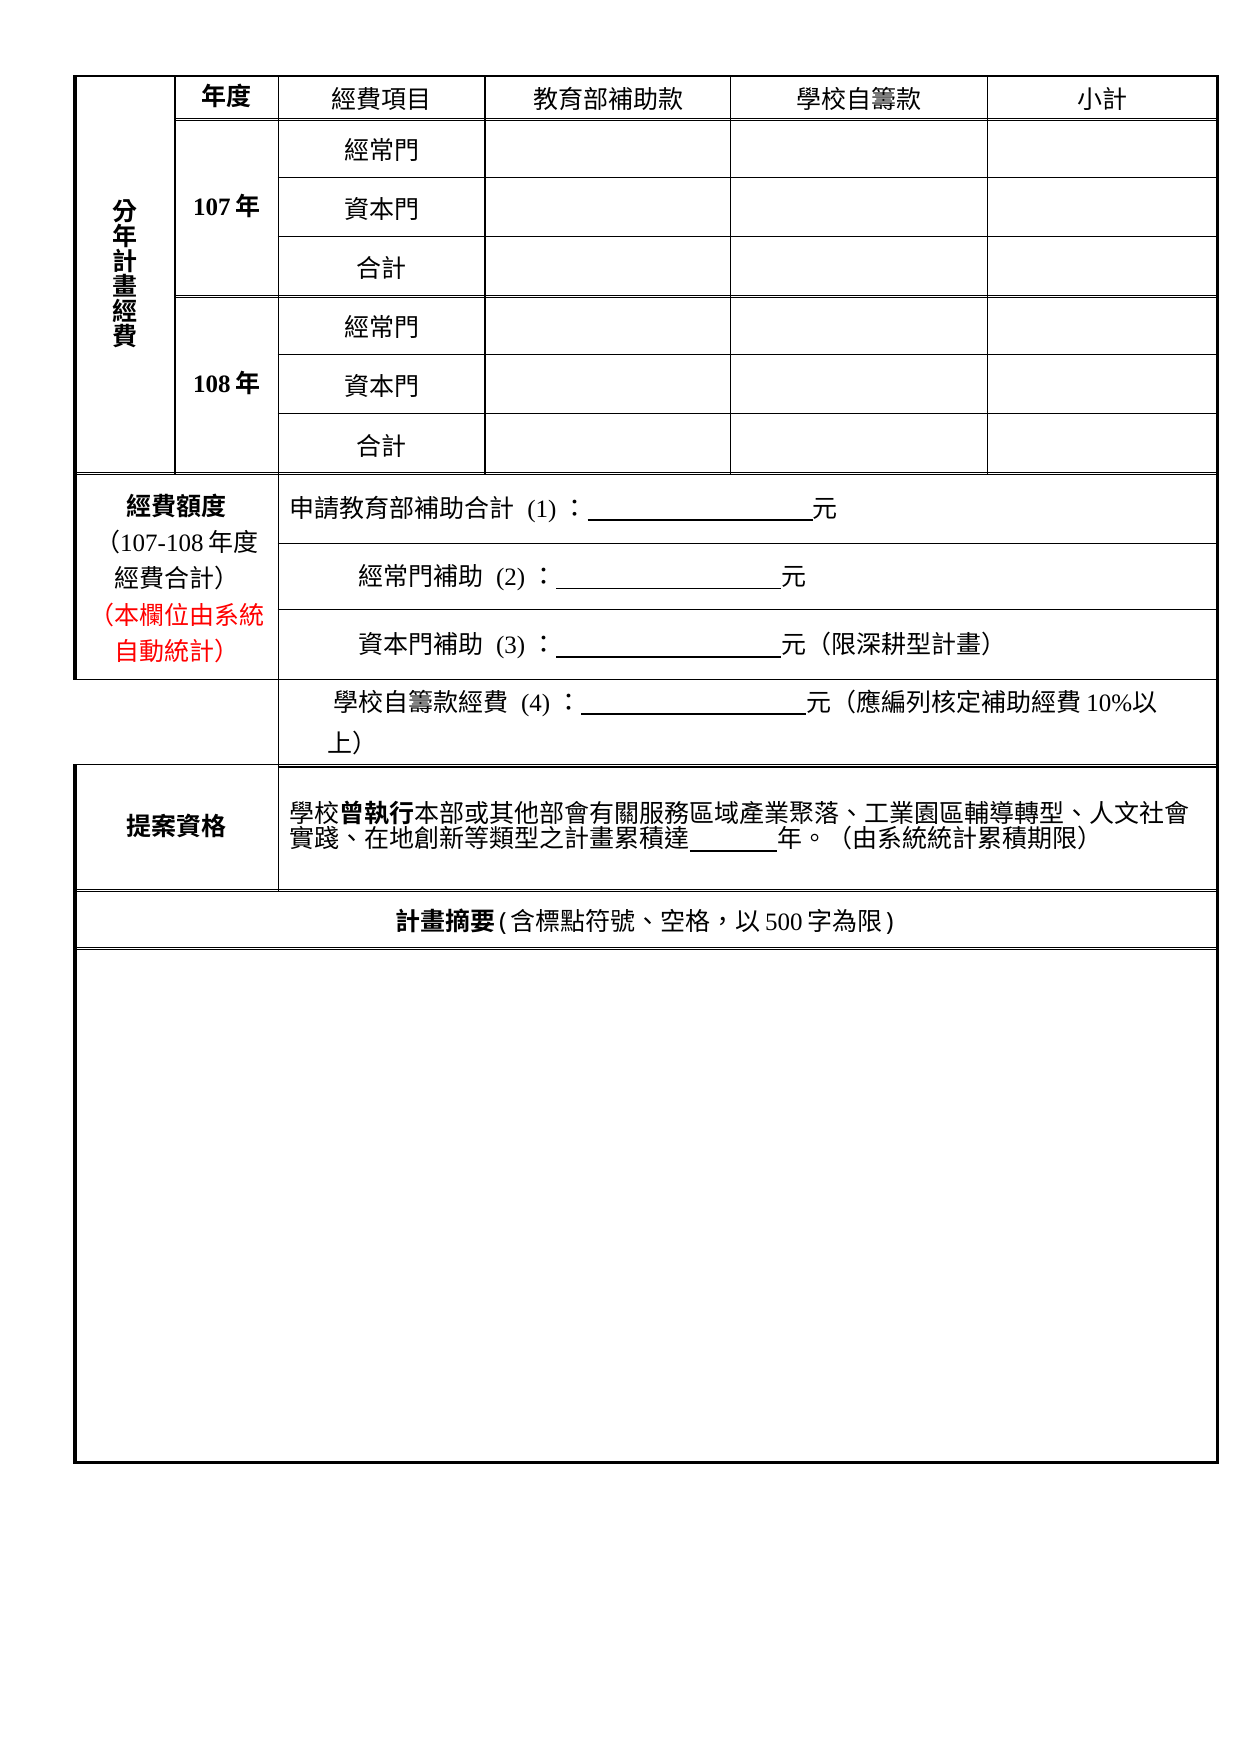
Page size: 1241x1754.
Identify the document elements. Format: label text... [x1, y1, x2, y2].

table_cell 計畫摘要(含標點符號、空格，以500字為限) [77, 892, 1216, 947]
table_cell [486, 237, 730, 295]
table_cell 資本門 [279, 178, 484, 236]
table_cell [988, 414, 1216, 472]
table_cell [731, 178, 987, 236]
table_cell [486, 121, 730, 177]
table_cell [988, 355, 1216, 413]
table_cell 學校曾執行本部或其他部會有關服務區域產業聚落、工業園區輔導轉型、人文社會實踐、在地創新等類型之計畫累積達 年。（由系統統計累積期限） [279, 768, 1216, 888]
table_cell 經常門 [279, 298, 484, 354]
table_cell 學校自籌款 [731, 77, 987, 118]
table_cell 合計 [279, 237, 484, 295]
table_cell 申請教育部補助合計 (1) ： 元 [279, 475, 1216, 542]
table_cell 合計 [279, 414, 484, 472]
table_cell 學校自籌款經費 (4) ： 元（應編列核定補助經費10%以上） [279, 680, 1216, 764]
table_cell 107年 [176, 121, 278, 295]
table_cell [988, 237, 1216, 295]
table_cell 分 年 計 畫 經 費 [77, 77, 174, 472]
table_cell [486, 355, 730, 413]
table_cell [731, 121, 987, 177]
table_cell 108年 [176, 298, 278, 472]
table_cell [731, 298, 987, 354]
table_cell [77, 950, 1216, 1461]
table_cell 提案資格 [77, 765, 278, 888]
table_cell 經費額度 （107-108年度經費合計） （本欄位由系統自動統計） [77, 475, 278, 679]
table_cell [988, 178, 1216, 236]
table_cell [486, 298, 730, 354]
table_cell 經常門 [279, 121, 484, 177]
table_cell [486, 178, 730, 236]
table_cell 經費項目 [279, 77, 484, 118]
table_cell 教育部補助款 [486, 77, 730, 118]
table_cell [731, 414, 987, 472]
table_cell 小計 [988, 77, 1216, 118]
table_cell [486, 414, 730, 472]
table_cell [988, 298, 1216, 354]
table_cell 年度 [176, 77, 278, 118]
table_cell 經常門補助 (2) ： 元 [279, 544, 1216, 608]
table_cell [731, 355, 987, 413]
table_cell 資本門 [279, 355, 484, 413]
table_cell 資本門補助 (3) ： 元（限深耕型計畫） [279, 610, 1216, 679]
table_cell [731, 237, 987, 295]
table_cell [988, 121, 1216, 177]
